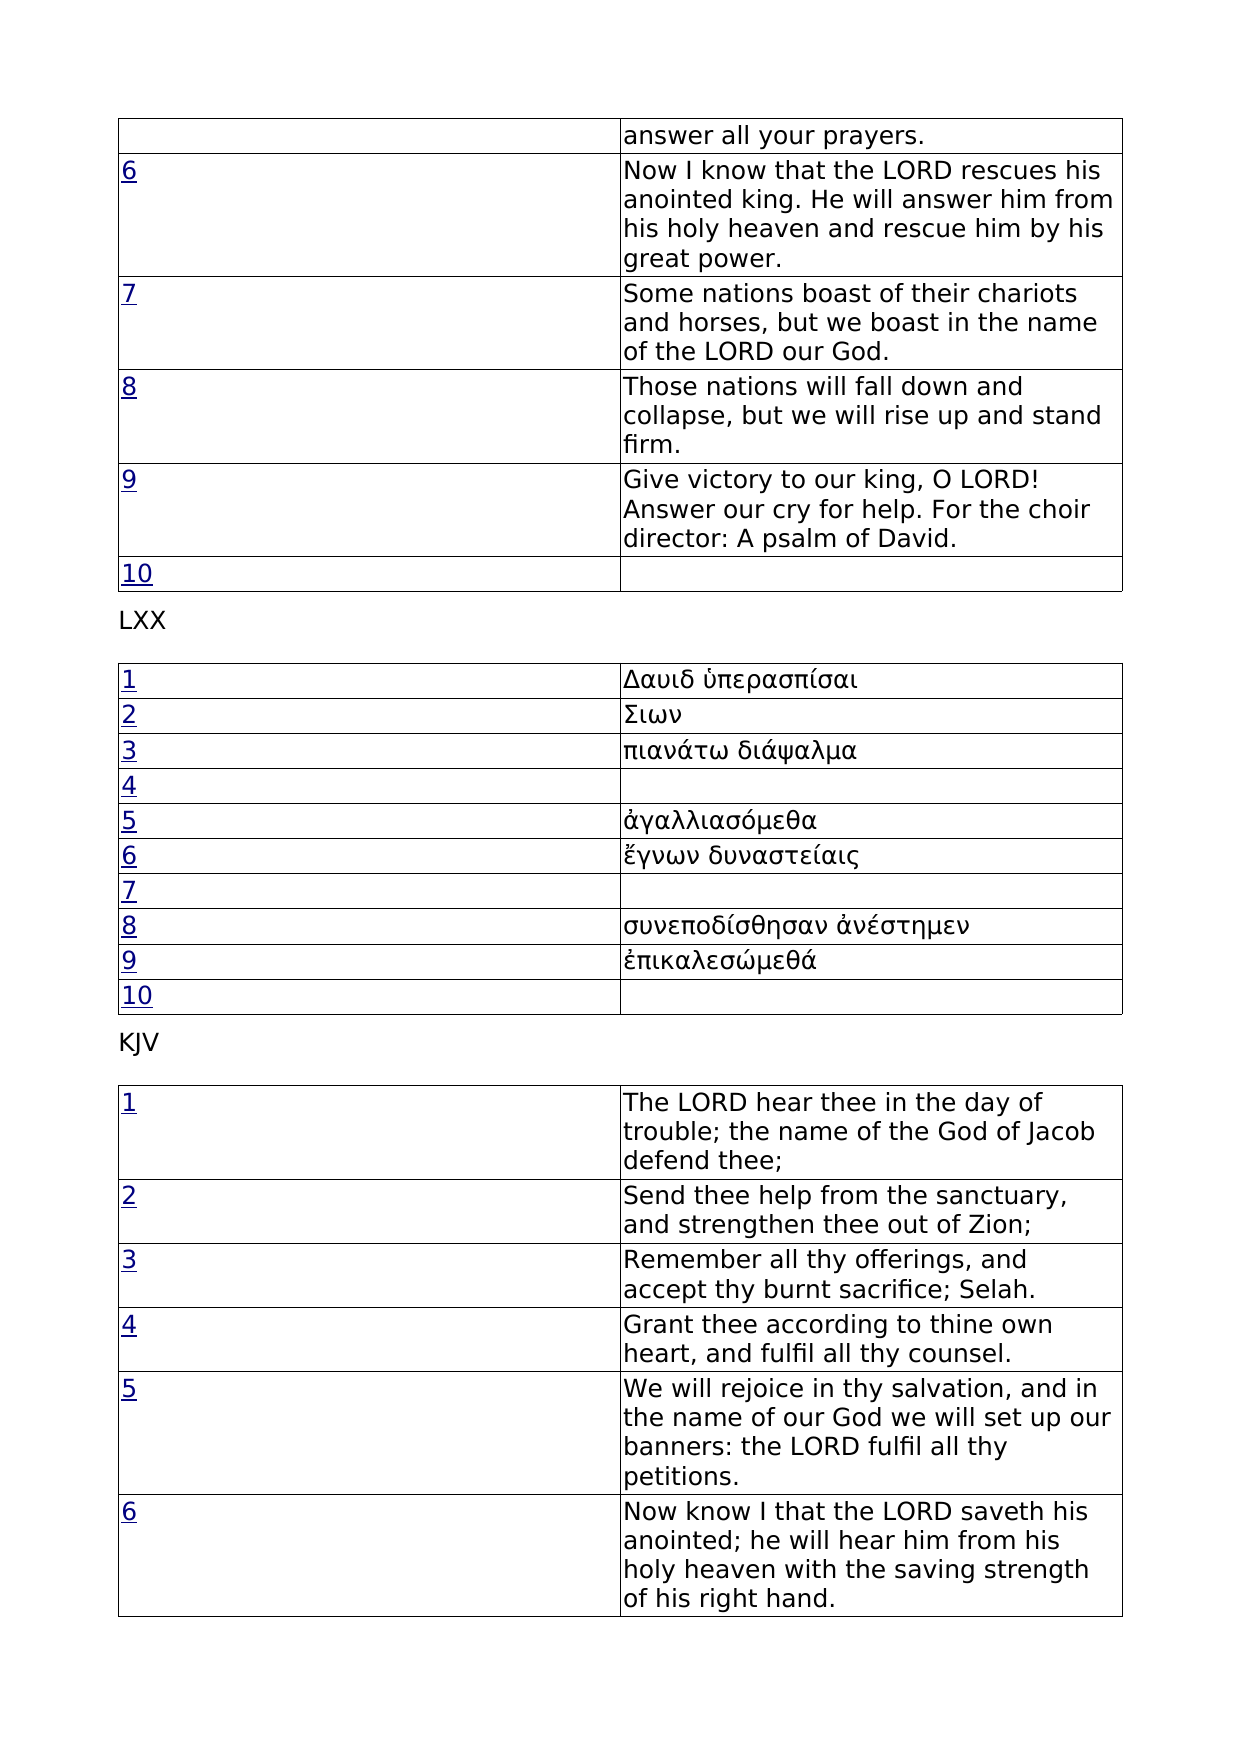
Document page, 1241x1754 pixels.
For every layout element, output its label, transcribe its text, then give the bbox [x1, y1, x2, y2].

table_cell [621, 557, 1122, 591]
table_cell πιανάτω διάψαλμα [621, 734, 1122, 768]
table_cell συνεποδίσθησαν ἀνέστημεν [621, 909, 1122, 943]
text LXX [118, 606, 1122, 635]
table_cell 3 [119, 1244, 620, 1307]
table_cell 8 [119, 370, 620, 463]
table_cell ἔγνων δυναστείαις [621, 839, 1122, 873]
table_cell 4 [119, 769, 620, 803]
table_header 1 [119, 1086, 620, 1178]
table_cell 9 [119, 945, 620, 978]
table_cell Give victory to our king, O LORD! Answer our cry for help. For the choir director: A psalm of David. [621, 464, 1122, 556]
table_cell 7 [119, 874, 620, 908]
table_cell 2 [119, 699, 620, 733]
table_cell [621, 874, 1122, 908]
table_cell answer all your prayers. [621, 119, 1122, 153]
table_cell [621, 769, 1122, 803]
table_cell Now I know that the LORD rescues his anointed king. He will answer him from his holy heaven and rescue him by his great power. [621, 154, 1122, 276]
table_cell 3 [119, 734, 620, 768]
table_cell Grant thee according to thine own heart, and fulfil all thy counsel. [621, 1308, 1122, 1371]
text KJV [118, 1028, 1122, 1058]
table_cell We will rejoice in thy salvation, and in the name of our God we will set up our banners: the LORD fulfil all thy petitions. [621, 1372, 1122, 1494]
table_cell 4 [119, 1308, 620, 1371]
table_header Δαυιδ ὑπερασπίσαι [621, 664, 1122, 698]
table_cell Now know I that the LORD saveth his anointed; he will hear him from his holy heaven with the saving strength of his right hand. [621, 1495, 1122, 1616]
table_cell 6 [119, 839, 620, 873]
table_cell ἐπικαλεσώμεθά [621, 945, 1122, 978]
table_cell Send thee help from the sanctuary, and strengthen thee out of Zion; [621, 1180, 1122, 1243]
table_cell [119, 119, 620, 153]
table_cell 8 [119, 909, 620, 943]
table_cell Remember all thy offerings, and accept thy burnt sacrifice; Selah. [621, 1244, 1122, 1307]
table_header The LORD hear thee in the day of trouble; the name of the God of Jacob defend thee; [621, 1086, 1122, 1178]
table_cell Those nations will fall down and collapse, but we will rise up and stand firm. [621, 370, 1122, 463]
table_cell Some nations boast of their chariots and horses, but we boast in the name of the LORD our God. [621, 277, 1122, 369]
table_header 1 [119, 664, 620, 698]
table_cell Σιων [621, 699, 1122, 733]
table_cell 6 [119, 1495, 620, 1616]
table_cell 9 [119, 464, 620, 556]
table_cell 7 [119, 277, 620, 369]
table_cell 10 [119, 980, 620, 1014]
table_cell [621, 980, 1122, 1014]
table_cell 10 [119, 557, 620, 591]
table_cell ἀγαλλιασόμεθα [621, 804, 1122, 838]
table_cell 6 [119, 154, 620, 276]
table_cell 5 [119, 804, 620, 838]
table_cell 5 [119, 1372, 620, 1494]
table_cell 2 [119, 1180, 620, 1243]
